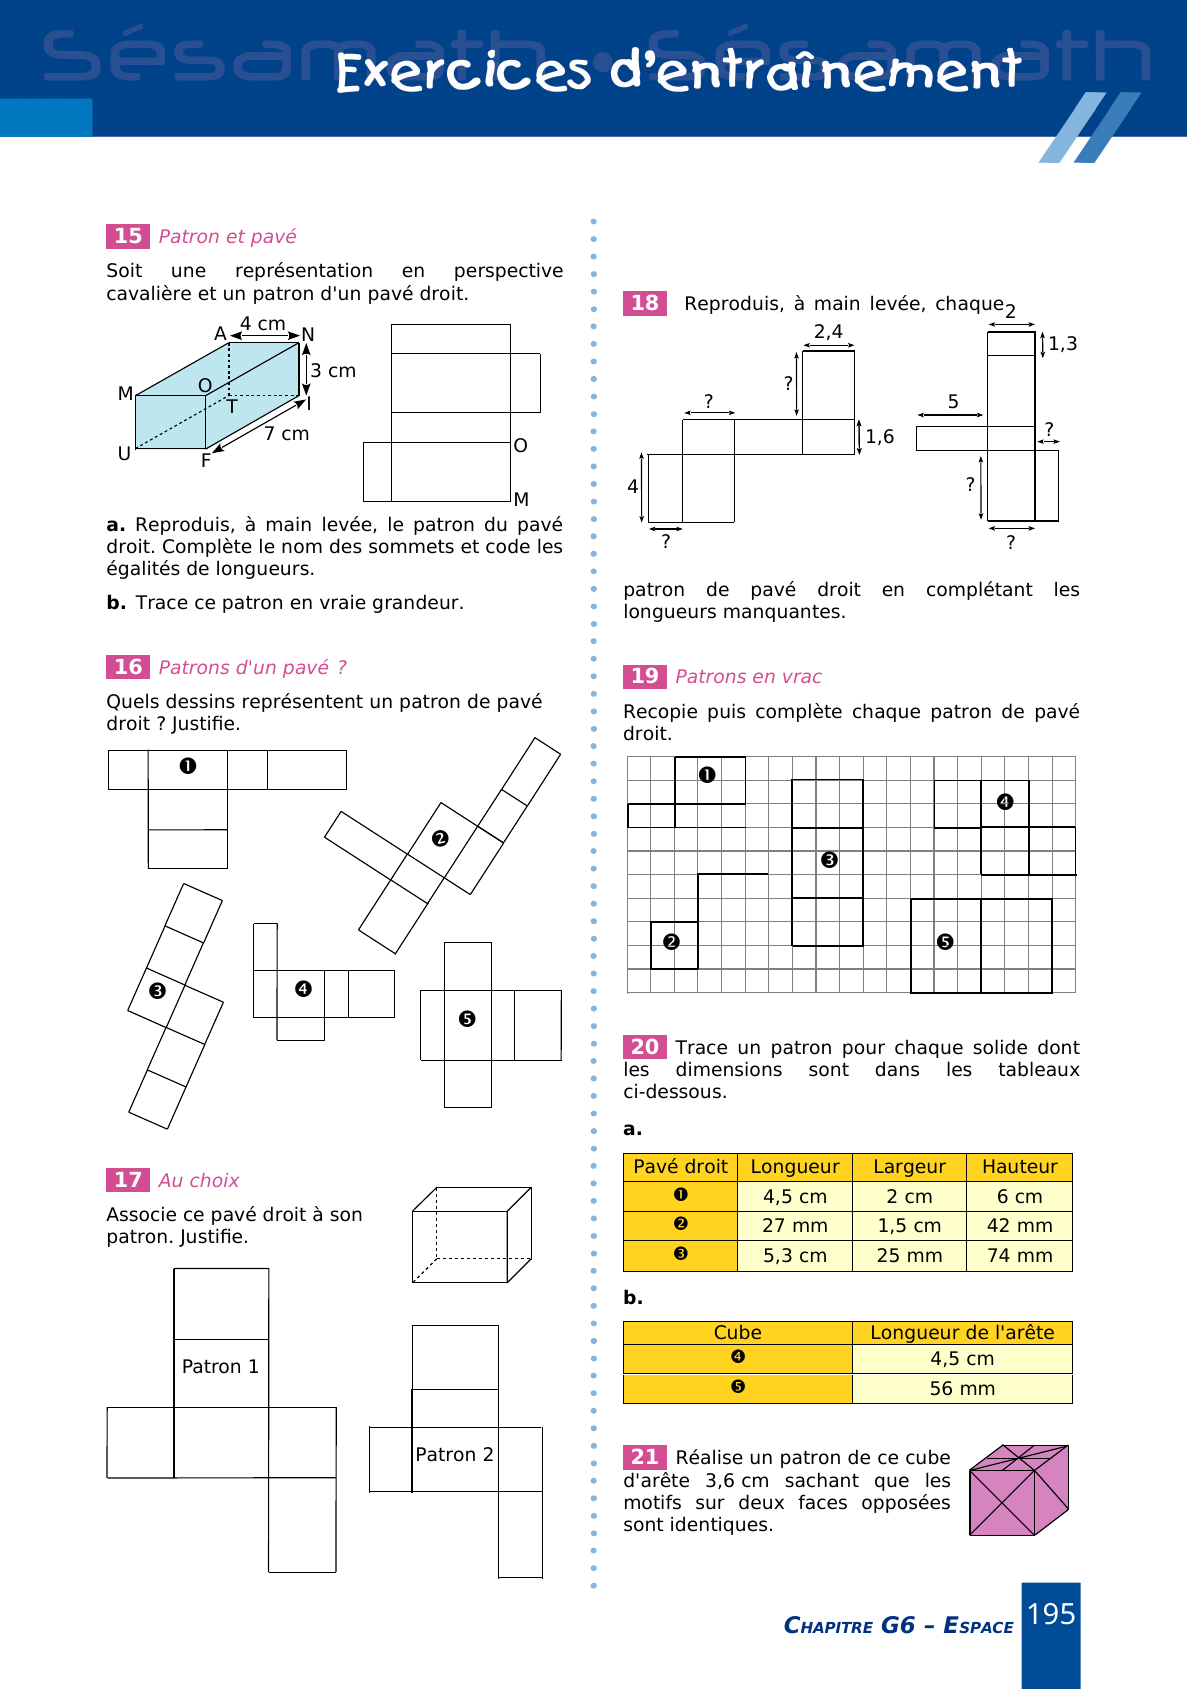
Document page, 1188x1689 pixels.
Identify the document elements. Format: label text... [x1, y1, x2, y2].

table_header Hauteur [967, 1154, 1072, 1181]
list Réalise un patron de ce cube d'arête 3,6 cm sachant que les motifs sur deux faces opposées sont identiques. [623, 1445, 1000, 1536]
list Reproduis, à main levée, chaque patron de pavé droit en complétant les longueurs manquantes. [623, 291, 1081, 623]
table_cell 5,3 cm [738, 1241, 852, 1271]
list Patron et pavé [150, 224, 564, 249]
table_header Pavé droit [624, 1154, 737, 1181]
table_cell 4,5 cm [738, 1182, 852, 1211]
list Reproduis, à main levée, le patron du pavé droit. Complète le nom des sommets et code les égalités de longueurs. [106, 316, 564, 580]
list Patrons en vrac [623, 664, 1081, 689]
text Associe ce pavé droit à son patron. Justifie. [106, 1204, 417, 1248]
text Recopie puis complète chaque patron de pavé droit. [623, 701, 1081, 744]
list Au choix [106, 794, 564, 1192]
text Soit une représentation en perspective cavalière et un patron d'un pavé droit. [106, 260, 564, 304]
table_header Longueur [738, 1154, 852, 1181]
table_cell  [624, 1241, 737, 1271]
table_cell 4,5 cm [853, 1345, 1072, 1373]
table_header Longueur de l'arête [853, 1322, 1072, 1344]
table_cell 74 mm [967, 1241, 1072, 1271]
table_cell 25 mm [853, 1241, 966, 1271]
list Trace ce patron en vraie grandeur. [106, 592, 564, 614]
table_cell 1,5 cm [853, 1212, 966, 1240]
text [508, 1204, 531, 1248]
table_header Largeur [853, 1154, 966, 1181]
table_cell 6 cm [967, 1182, 1072, 1211]
picture [0, 0, 1187, 163]
table_header Cube [624, 1322, 852, 1344]
table_cell 2 cm [853, 1182, 966, 1211]
list [1037, 1445, 1081, 1536]
list Patrons d'un pavé ? [150, 655, 564, 679]
table_cell 42 mm [967, 1212, 1072, 1240]
table_cell  [624, 1182, 737, 1211]
table_cell  [624, 1375, 852, 1403]
table_cell 27 mm [738, 1212, 852, 1240]
list Trace un patron pour chaque solide dont les dimensions sont dans les tableaux ci‑dessous. [623, 1035, 1081, 1103]
table_cell  [624, 1212, 737, 1240]
table_cell  [624, 1345, 852, 1373]
text [532, 1204, 564, 1248]
text Quels dessins représentent un patron de pavé droit ? Justifie. [106, 691, 564, 735]
table_cell 56 mm [853, 1375, 1072, 1403]
text [413, 1212, 506, 1248]
